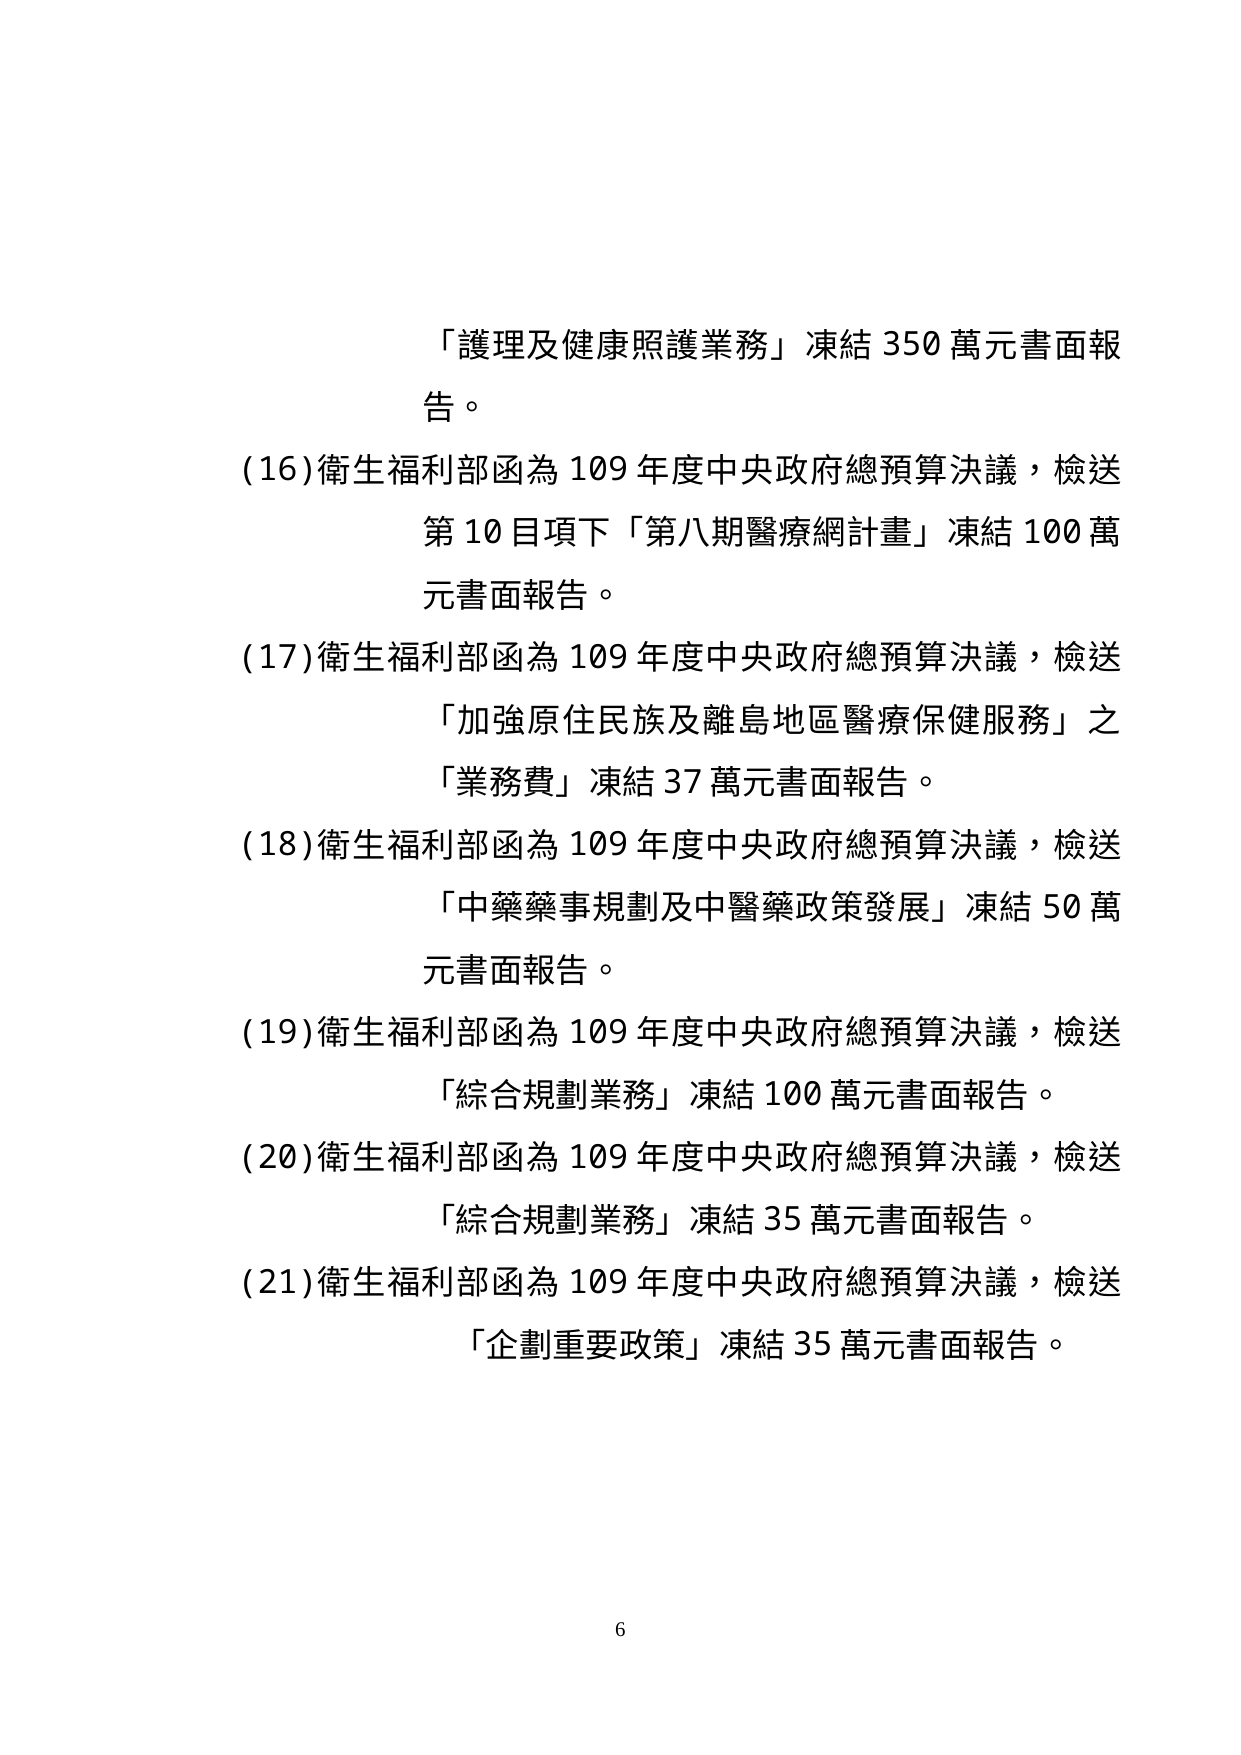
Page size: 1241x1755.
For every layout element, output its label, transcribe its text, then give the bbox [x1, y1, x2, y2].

list 衛生福利部函為109年度中央政府總預算決議，檢送「綜合規劃業務」凍結100萬元書面報告。 [237, 988, 1122, 1113]
list 「護理及健康照護業務」凍結350萬元書面報告。 [237, 301, 1122, 426]
list 衛生福利部函為109年度中央政府總預算決議，檢送「中藥藥事規劃及中醫藥政策發展」凍結50萬元書面報告。 [237, 801, 1122, 988]
list 衛生福利部函為109年度中央政府總預算決議，檢送「綜合規劃業務」凍結35萬元書面報告。 [237, 1113, 1122, 1238]
list 衛生福利部函為109年度中央政府總預算決議，檢送「企劃重要政策」凍結35萬元書面報告。 [237, 1238, 1122, 1363]
list 衛生福利部函為109年度中央政府總預算決議，檢送第10目項下「第八期醫療網計畫」凍結100萬元書面報告。 [237, 426, 1122, 613]
list 衛生福利部函為109年度中央政府總預算決議，檢送「加強原住民族及離島地區醫療保健服務」之「業務費」凍結37萬元書面報告。 [237, 613, 1122, 801]
